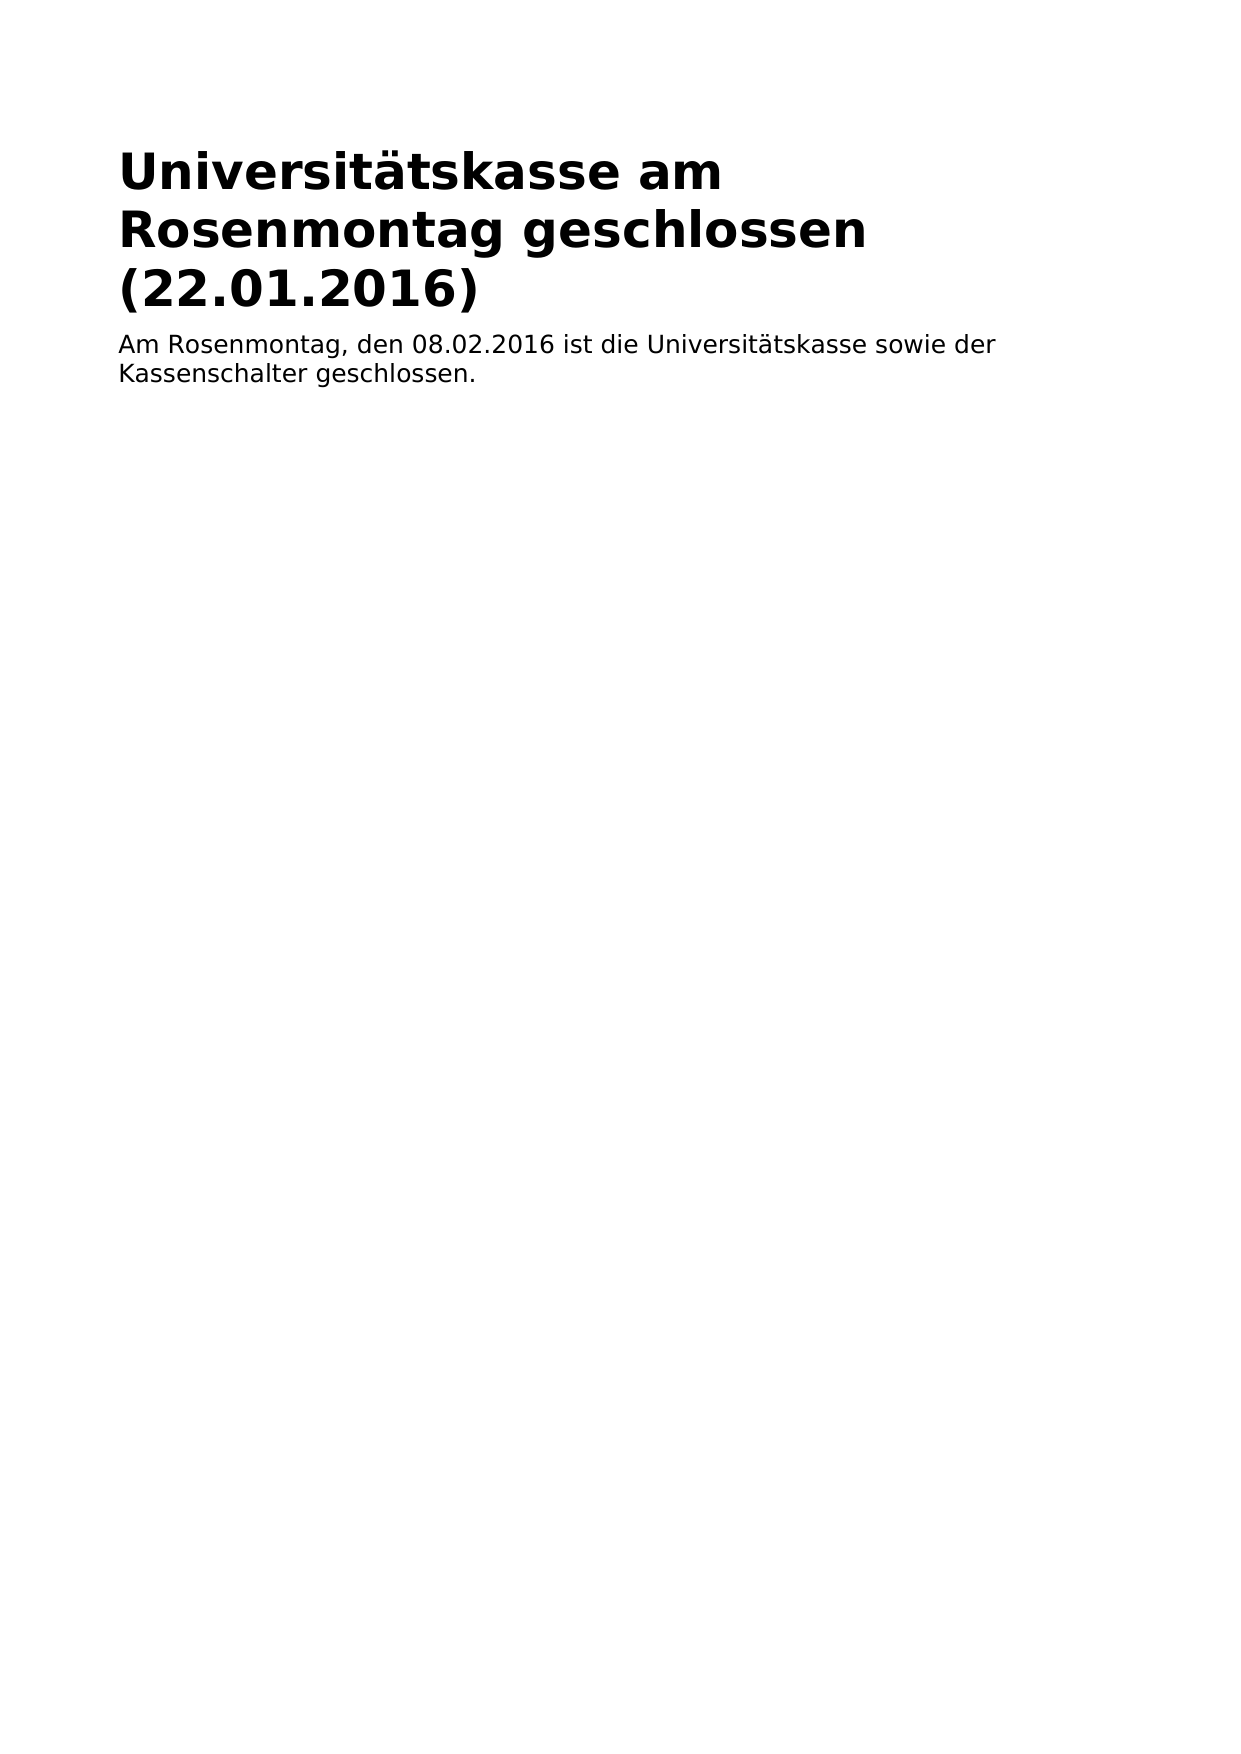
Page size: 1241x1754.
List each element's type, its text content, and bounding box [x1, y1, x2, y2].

subtitle Universitätskasse am Rosenmontag geschlossen (22.01.2016) [118, 143, 1122, 318]
text Am Rosenmontag, den 08.02.2016 ist die Universitätskasse sowie der Kassenschalter geschlossen. [118, 330, 1122, 389]
